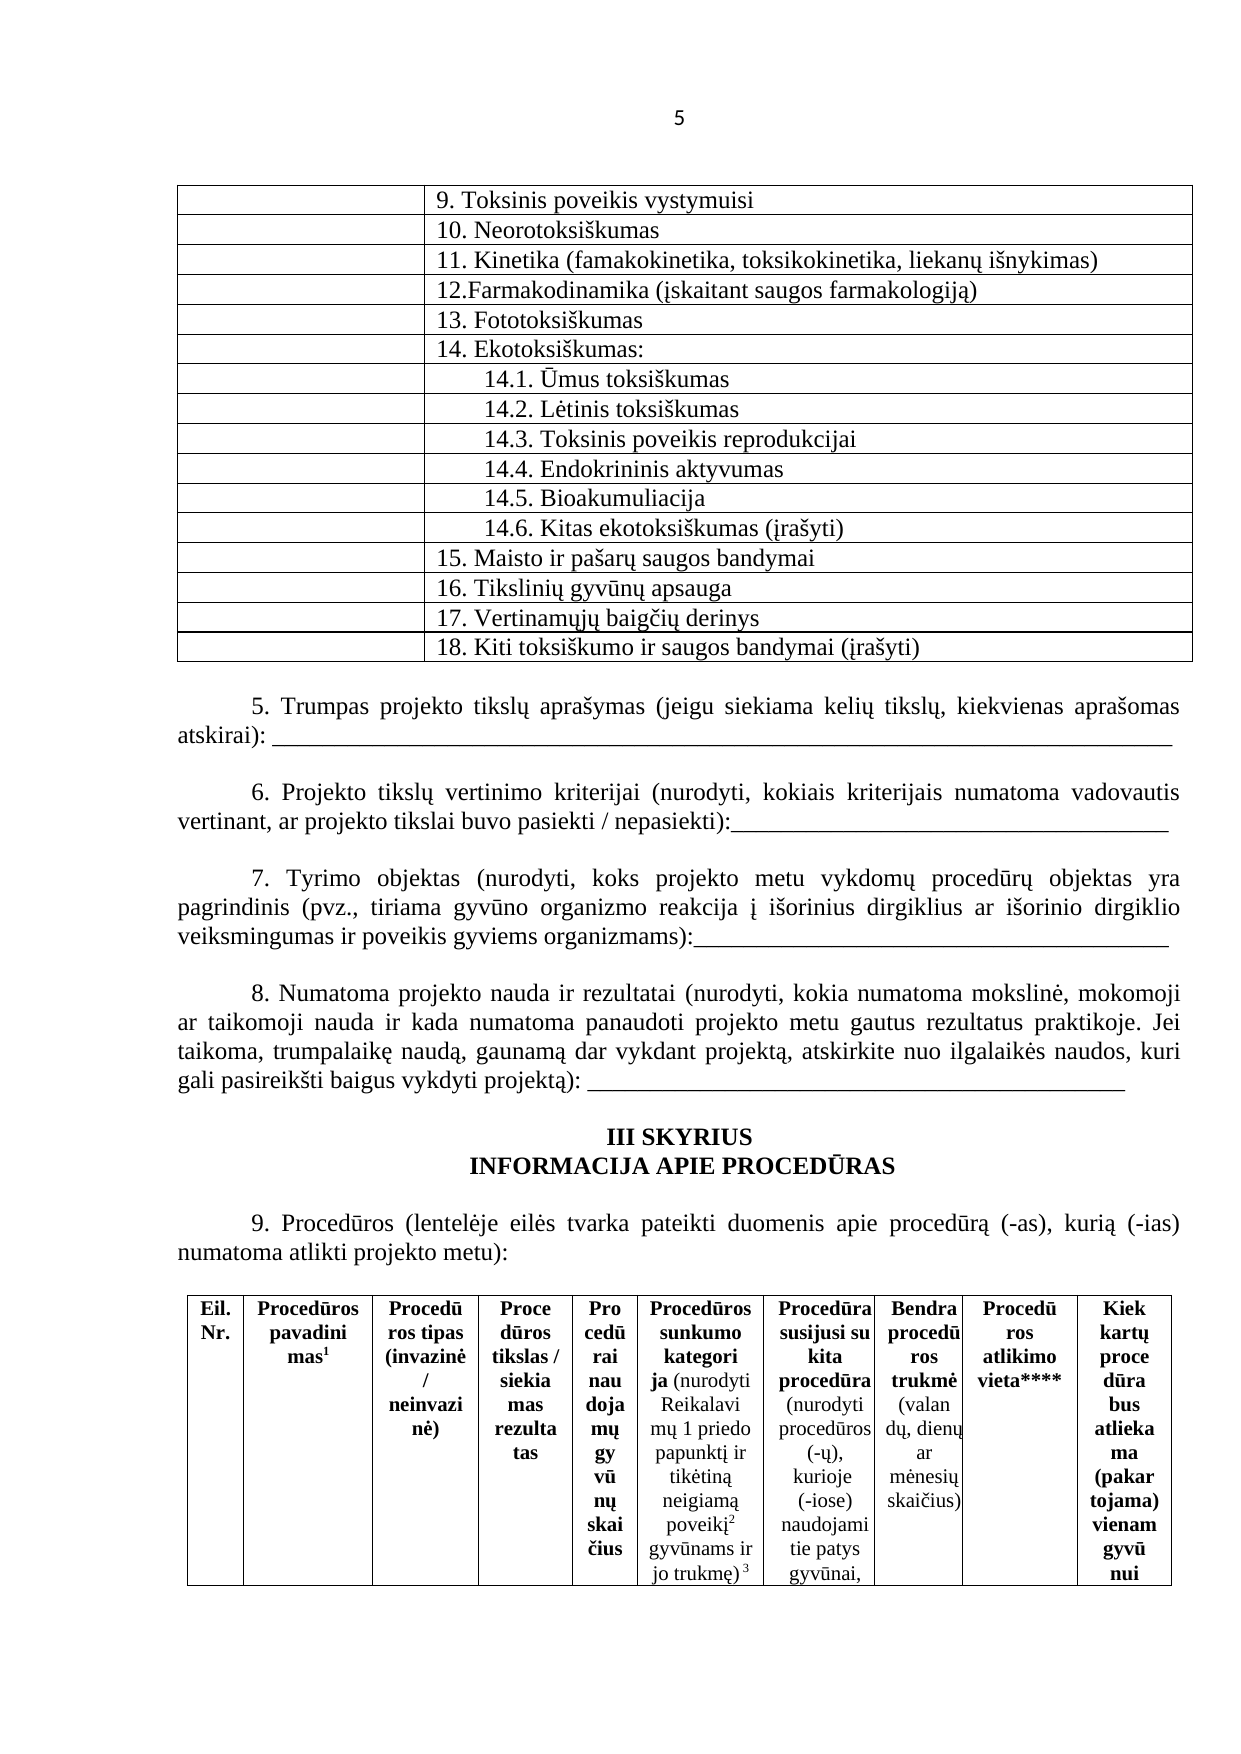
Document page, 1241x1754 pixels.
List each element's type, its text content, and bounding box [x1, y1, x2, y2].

table_cell 11. Kinetika (famakokinetika, toksikokinetika, liekanų išnykimas) [425, 245, 1192, 274]
table_cell [178, 513, 424, 542]
table_cell 14.5. Bioakumuliacija [425, 484, 1192, 512]
table_cell 9. Toksinis poveikis vystymuisi [425, 186, 1192, 214]
table_cell [178, 245, 424, 274]
table_cell [178, 335, 424, 363]
table_header Kiek kartų proce dūra bus atliekama (pakar tojama) vienam gyvū nui [1078, 1296, 1171, 1584]
table_cell 14.4. Endokrininis aktyvumas [425, 454, 1192, 482]
table_cell [178, 543, 424, 572]
table_cell [178, 186, 424, 214]
table_cell 13. Fototoksiškumas [425, 305, 1192, 333]
text 5. Trumpas projekto tikslų aprašymas (jeigu siekiama kelių tikslų, kiekvienas aprašomas atskirai): ________________________________________________________________________ [177, 691, 1181, 748]
text III SKYRIUS [177, 1122, 1181, 1151]
table_cell 14.6. Kitas ekotoksiškumas (įrašyti) [425, 513, 1192, 542]
table_cell [178, 364, 424, 393]
table_cell 14.3. Toksinis poveikis reprodukcijai [425, 424, 1192, 453]
table_header Procedūrospavadini mas1 [244, 1296, 372, 1584]
table_cell [178, 305, 424, 333]
table_header Bendra procedūros trukmė (valan dų, dienų ar mėnesių skaičius) [875, 1296, 962, 1584]
table_cell [178, 603, 424, 631]
table_header Procedū ros atlikimo vieta**** [963, 1296, 1077, 1584]
table_cell [178, 633, 424, 661]
table_cell [178, 424, 424, 453]
table_cell 10. Neorotoksiškumas [425, 215, 1192, 244]
table_cell 12.Farmakodinamika (įskaitant saugos farmakologiją) [425, 275, 1192, 304]
table_cell [178, 275, 424, 304]
table_cell [178, 484, 424, 512]
table_cell 18. Kiti toksiškumo ir saugos bandymai (įrašyti) [425, 633, 1192, 661]
table_cell 14.1. Ūmus toksiškumas [425, 364, 1192, 393]
table_header Procedūros sunkumo kategori ja (nurodyti Reikalavi mų 1 priedo papunktį ir tikėtiną neigiamą poveikį2 gyvūnams ir jo trukmę) 3 [638, 1296, 763, 1584]
text INFORMACIJA APIE PROCEDŪRAS [177, 1151, 1181, 1180]
table_cell 14.2. Lėtinis toksiškumas [425, 394, 1192, 423]
table_header Procedūra susijusi su kita procedūra (nurodyti procedūros (-ų), kurioje (-iose) naudojami tie patys gyvūnai, [764, 1296, 874, 1584]
table_cell [178, 573, 424, 602]
text 8. Numatoma projekto nauda ir rezultatai (nurodyti, kokia numatoma mokslinė, mokomoji ar taikomoji nauda ir kada numatoma panaudoti projekto metu gautus rezultatus praktikoje. Jei taikoma, trumpalaikę naudą, gaunamą dar vykdant projektą, atskirkite nuo ilgalaikės naudos, kuri gali pasireikšti baigus vykdyti projektą): ___________________________________________ [177, 978, 1181, 1093]
table_cell [178, 215, 424, 244]
table_header Procedū ros tipas (invazinė / neinvazinė) [373, 1296, 478, 1584]
text 9. Procedūros (lentelėje eilės tvarka pateikti duomenis apie procedūrą (-as), kurią (-ias) numatoma atlikti projekto metu): [177, 1208, 1181, 1266]
text 6. Projekto tikslų vertinimo kriterijai (nurodyti, kokiais kriterijais numatoma vadovautis vertinant, ar projekto tikslai buvo pasiekti / nepasiekti):___________________________________ [177, 777, 1181, 835]
table_cell [178, 394, 424, 423]
table_cell 14. Ekotoksiškumas: [425, 335, 1192, 363]
table_cell 17. Vertinamųjų baigčių derinys [425, 603, 1192, 631]
text 7. Tyrimo objektas (nurodyti, koks projekto metu vykdomų procedūrų objektas yra pagrindinis (pvz., tiriama gyvūno organizmo reakcija į išorinius dirgiklius ar išorinio dirgiklio veiksmingumas ir poveikis gyviems organizmams):______________________________________ [177, 863, 1181, 950]
table_cell 15. Maisto ir pašarų saugos bandymai [425, 543, 1192, 572]
table_header Pro cedūrai naudojamų gy vū nų skaičius [573, 1296, 637, 1584]
table_header Eil. Nr. [188, 1296, 243, 1584]
table_header Proce dūros tikslas / siekia mas rezulta tas [479, 1296, 572, 1584]
table_cell 16. Tikslinių gyvūnų apsauga [425, 573, 1192, 602]
table_cell [178, 454, 424, 482]
